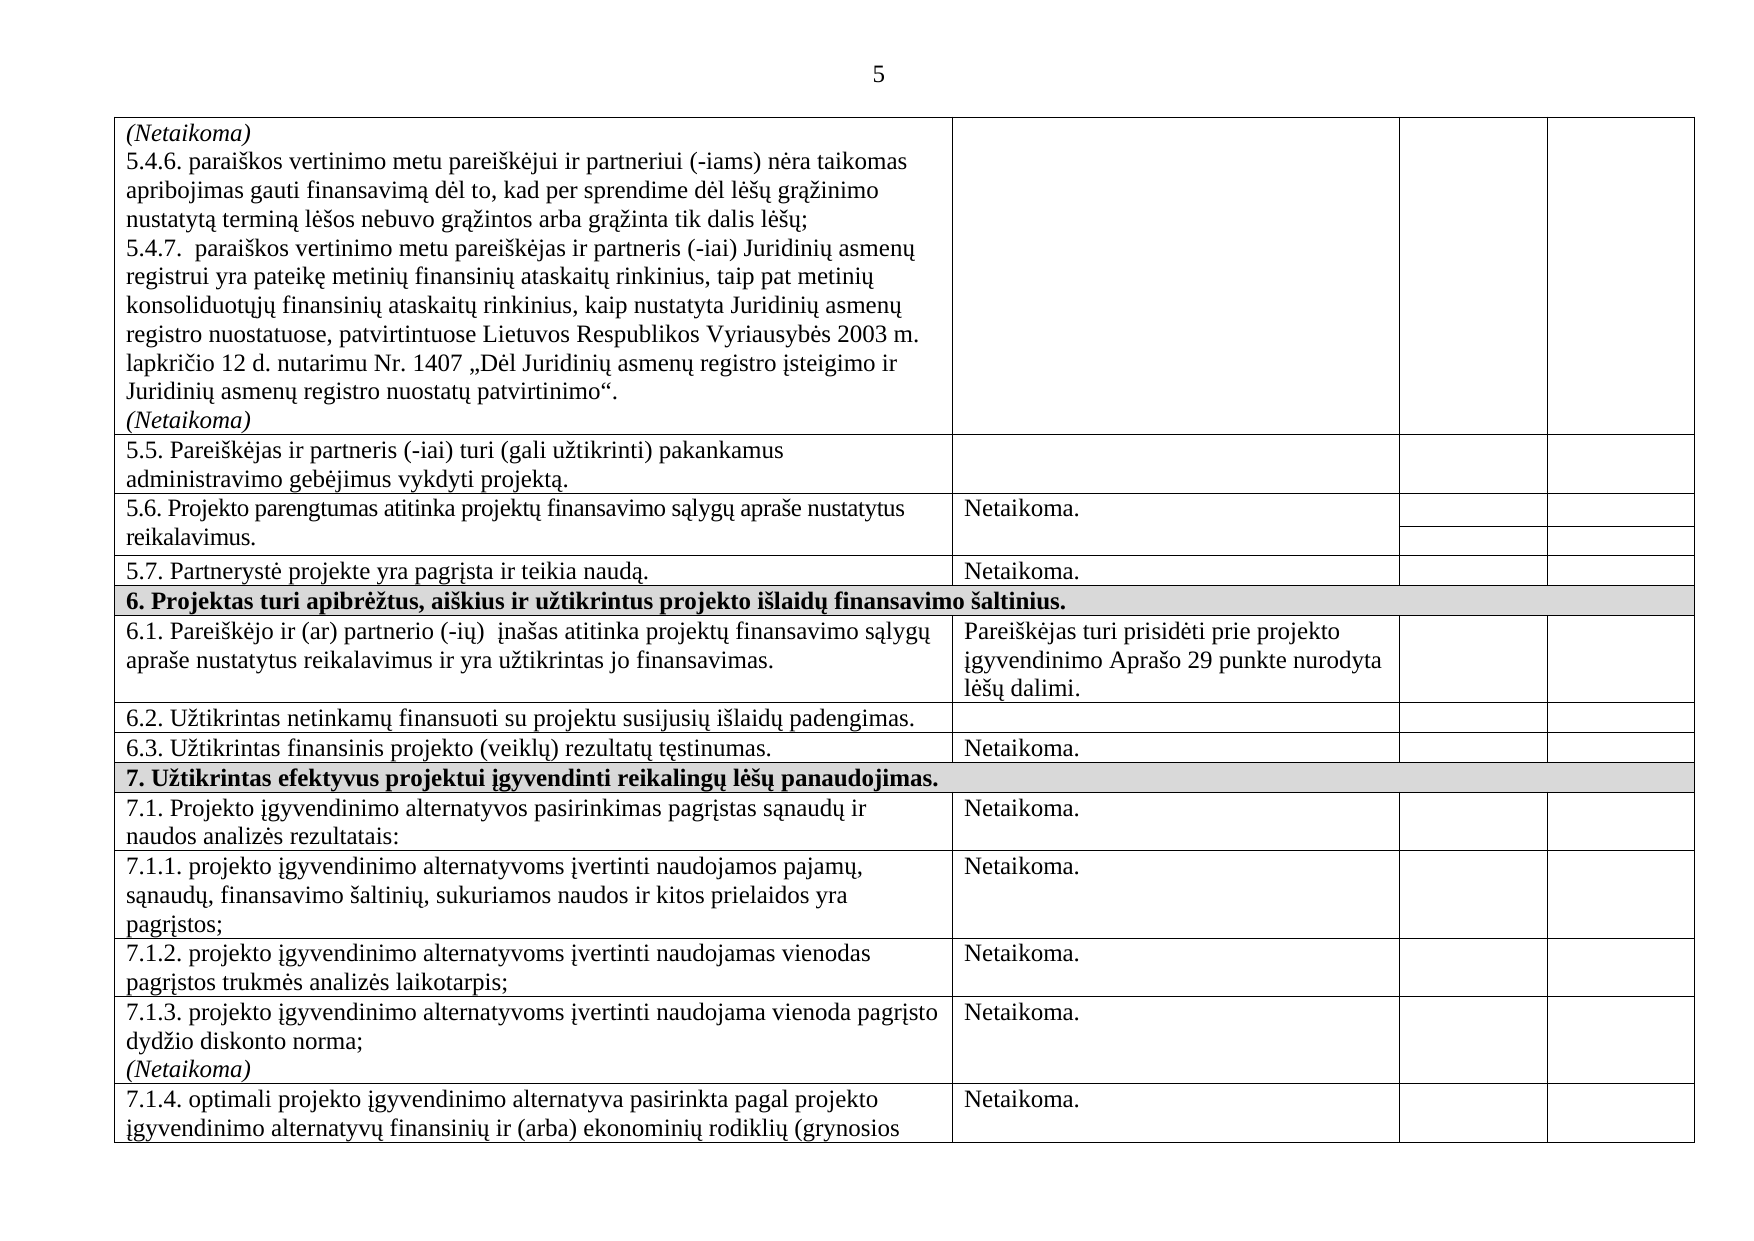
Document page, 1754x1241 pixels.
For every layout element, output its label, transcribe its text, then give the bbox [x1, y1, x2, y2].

table_cell 7. Užtikrintas efektyvus projektui įgyvendinti reikalingų lėšų panaudojimas. [115, 763, 1694, 792]
table_cell [1400, 733, 1547, 762]
table_cell [1400, 435, 1547, 492]
table_cell [1548, 793, 1694, 850]
table_cell 5.5. Pareiškėjas ir partneris (-iai) turi (gali užtikrinti) pakankamus administravimo gebėjimus vykdyti projektą. [115, 435, 952, 492]
table_cell Netaikoma. [953, 556, 1399, 585]
table_cell Netaikoma. [953, 851, 1399, 937]
table_cell 7.1.4. optimali projekto įgyvendinimo alternatyva pasirinkta pagal projekto įgyvendinimo alternatyvų finansinių ir (arba) ekonominių rodiklių (grynosios [115, 1084, 952, 1142]
table_cell Netaikoma. [953, 997, 1399, 1083]
table_cell [1400, 851, 1547, 937]
table_cell [1400, 494, 1547, 526]
table_cell 5.7. Partnerystė projekte yra pagrįsta ir teikia naudą. [115, 556, 952, 585]
table_cell [1400, 556, 1547, 585]
table_cell [1548, 851, 1694, 937]
table_cell [1548, 703, 1694, 732]
table_cell 7.1.3. projekto įgyvendinimo alternatyvoms įvertinti naudojama vienoda pagrįsto dydžio diskonto norma; (Netaikoma) [115, 997, 952, 1083]
table_cell 5.6. Projekto parengtumas atitinka projektų finansavimo sąlygų apraše nustatytus reikalavimus. [115, 494, 952, 555]
table_cell [1400, 118, 1547, 434]
table_cell [1400, 939, 1547, 996]
table_cell 6.1. Pareiškėjo ir (ar) partnerio (-ių) įnašas atitinka projektų finansavimo sąlygų apraše nustatytus reikalavimus ir yra užtikrintas jo finansavimas. [115, 616, 952, 702]
table_cell [1400, 527, 1547, 555]
table_cell [1548, 494, 1694, 526]
table_cell [1548, 1084, 1694, 1142]
table_cell Pareiškėjas turi prisidėti prie projekto įgyvendinimo Aprašo 29 punkte nurodyta lėšų dalimi. [953, 616, 1399, 702]
table_cell 7.1.1. projekto įgyvendinimo alternatyvoms įvertinti naudojamos pajamų, sąnaudų, finansavimo šaltinių, sukuriamos naudos ir kitos prielaidos yra pagrįstos; [115, 851, 952, 937]
table_cell Netaikoma. [953, 1084, 1399, 1142]
table_cell [1548, 733, 1694, 762]
table_cell [953, 703, 1399, 732]
table_cell (Netaikoma) 5.4.6. paraiškos vertinimo metu pareiškėjui ir partneriui (-iams) nėra taikomas apribojimas gauti finansavimą dėl to, kad per sprendime dėl lėšų grąžinimo nustatytą terminą lėšos nebuvo grąžintos arba grąžinta tik dalis lėšų; 5.4.7. paraiškos vertinimo metu pareiškėjas ir partneris (-iai) Juridinių asmenų registrui yra pateikę metinių finansinių ataskaitų rinkinius, taip pat metinių konsoliduotųjų finansinių ataskaitų rinkinius, kaip nustatyta Juridinių asmenų registro nuostatuose, patvirtintuose Lietuvos Respublikos Vyriausybės 2003 m. lapkričio 12 d. nutarimu Nr. 1407 „Dėl Juridinių asmenų registro įsteigimo ir Juridinių asmenų registro nuostatų patvirtinimo“. (Netaikoma) [115, 118, 952, 434]
table_cell [1548, 527, 1694, 555]
table_cell [1548, 939, 1694, 996]
table_cell Netaikoma. [953, 793, 1399, 850]
table_cell [1400, 997, 1547, 1083]
table_cell 6.2. Užtikrintas netinkamų finansuoti su projektu susijusių išlaidų padengimas. [115, 703, 952, 732]
table_cell [1400, 616, 1547, 702]
table_cell 6.3. Užtikrintas finansinis projekto (veiklų) rezultatų tęstinumas. [115, 733, 952, 762]
table_cell [1548, 556, 1694, 585]
table_cell [1400, 1084, 1547, 1142]
table_cell Netaikoma. [953, 733, 1399, 762]
table_cell 7.1. Projekto įgyvendinimo alternatyvos pasirinkimas pagrįstas sąnaudų ir naudos analizės rezultatais: [115, 793, 952, 850]
table_cell [1400, 703, 1547, 732]
table_cell 7.1.2. projekto įgyvendinimo alternatyvoms įvertinti naudojamas vienodas pagrįstos trukmės analizės laikotarpis; [115, 939, 952, 996]
table_cell [1548, 997, 1694, 1083]
table_cell Netaikoma. [953, 939, 1399, 996]
table_cell [953, 435, 1399, 492]
table_cell [1548, 118, 1694, 434]
table_cell Netaikoma. [953, 494, 1399, 555]
table_cell [1400, 793, 1547, 850]
table_cell [1548, 435, 1694, 492]
table_cell 6. Projektas turi apibrėžtus, aiškius ir užtikrintus projekto išlaidų finansavimo šaltinius. [115, 586, 1694, 615]
table_cell [1548, 616, 1694, 702]
table_cell [953, 118, 1399, 434]
